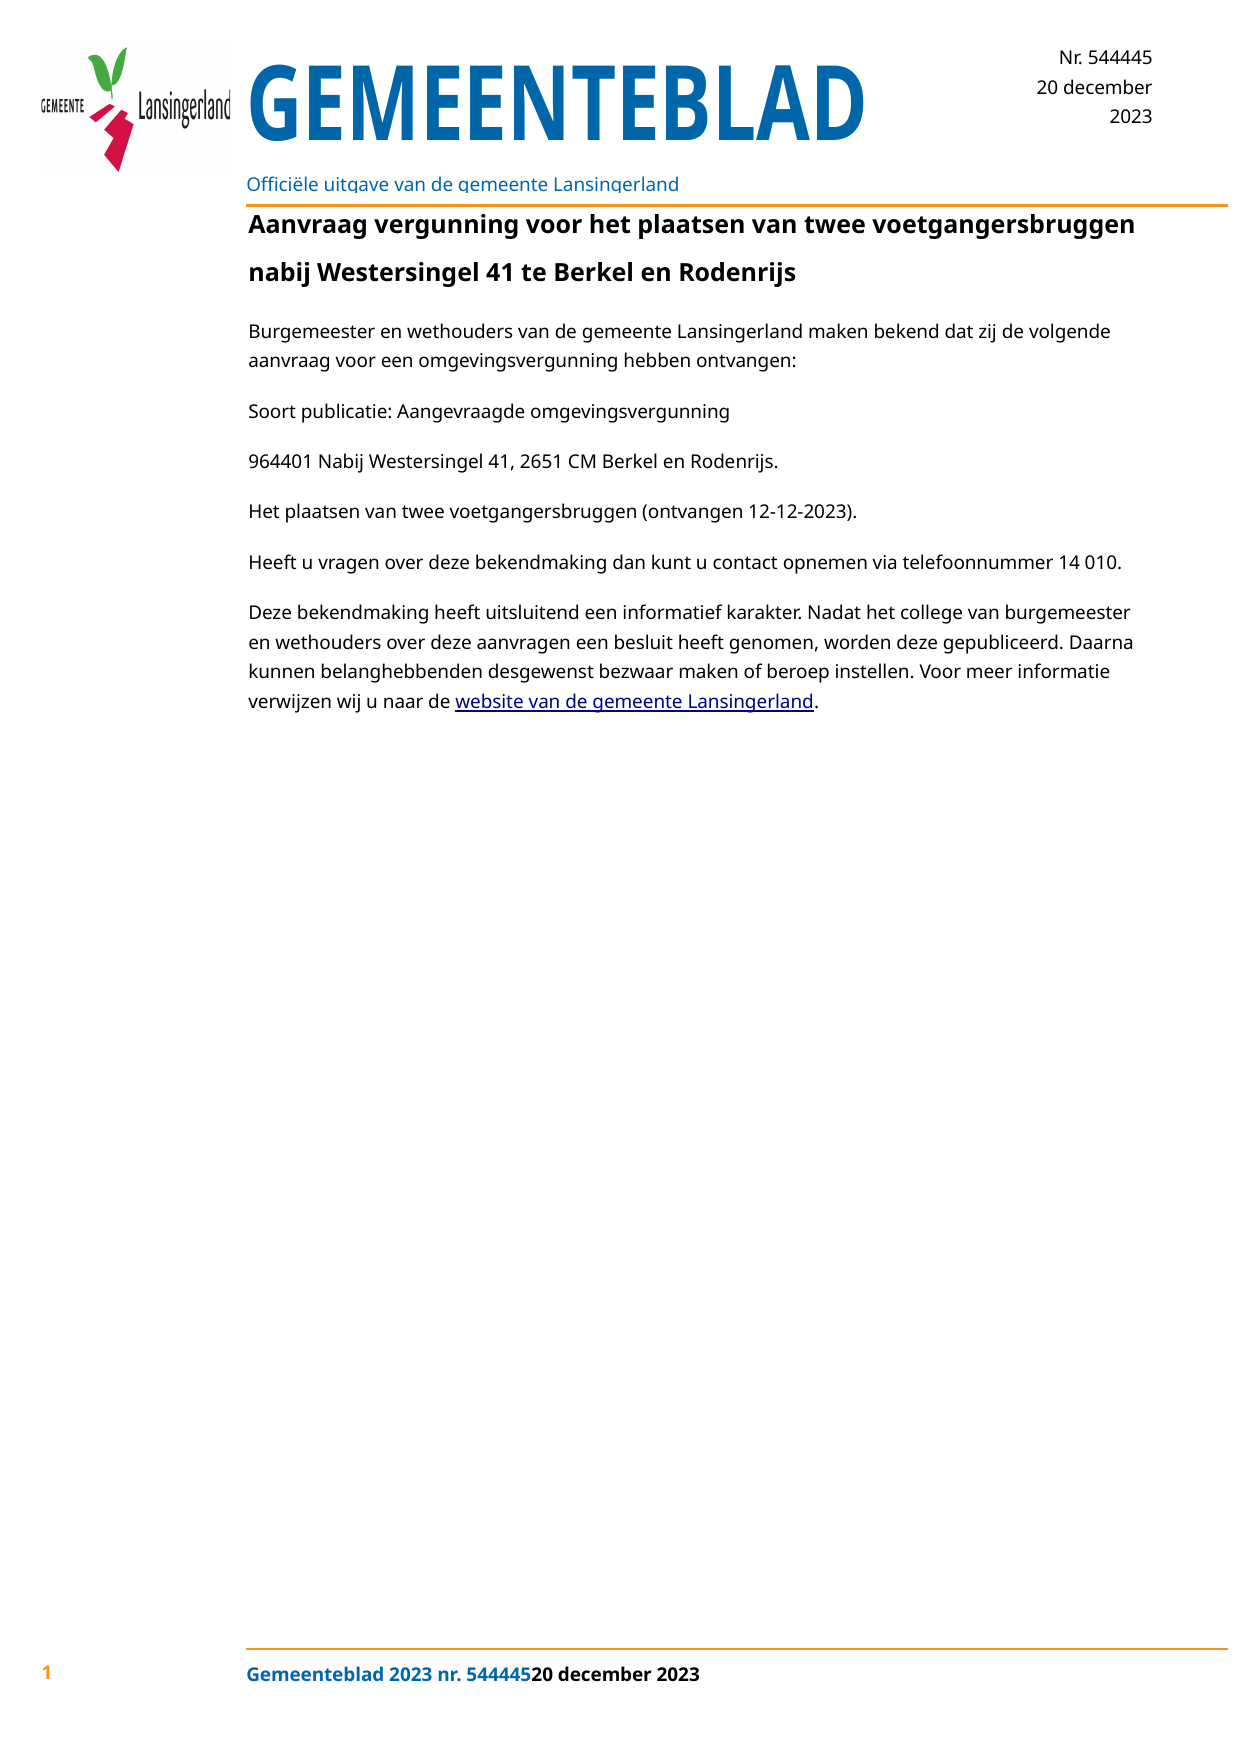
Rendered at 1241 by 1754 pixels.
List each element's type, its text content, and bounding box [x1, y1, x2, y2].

text Soort publicatie: Aangevraagde omgevingsvergunning [248, 398, 1152, 424]
text Burgemeester en wethouders van de gemeente Lansingerland maken bekend dat zij de volgende aanvraag voor een omgevingsvergunning hebben ontvangen: [248, 318, 1152, 373]
text Heeft u vragen over deze bekendmaking dan kunt u contact opnemen via telefoonnummer 14 010. [248, 549, 1152, 575]
picture [41, 47, 231, 172]
text Deze bekendmaking heeft uitsluitend een informatief karakter. Nadat het college van burgemeester en wethouders over deze aanvragen een besluit heeft genomen, worden deze gepubliceerd. Daarna kunnen belanghebbenden desgewenst bezwaar maken of beroep instellen. Voor meer informatie verwijzen wij u naar de website van de gemeente Lansingerland. [248, 599, 1152, 714]
text 964401 Nabij Westersingel 41, 2651 CM Berkel en Rodenrijs. [248, 448, 1152, 474]
text Aanvraag vergunning voor het plaatsen van twee voetgangersbruggen nabij Westersingel 41 te Berkel en Rodenrijs [248, 207, 1152, 288]
text Het plaatsen van twee voetgangersbruggen (ontvangen 12-12-2023). [248, 499, 1152, 524]
